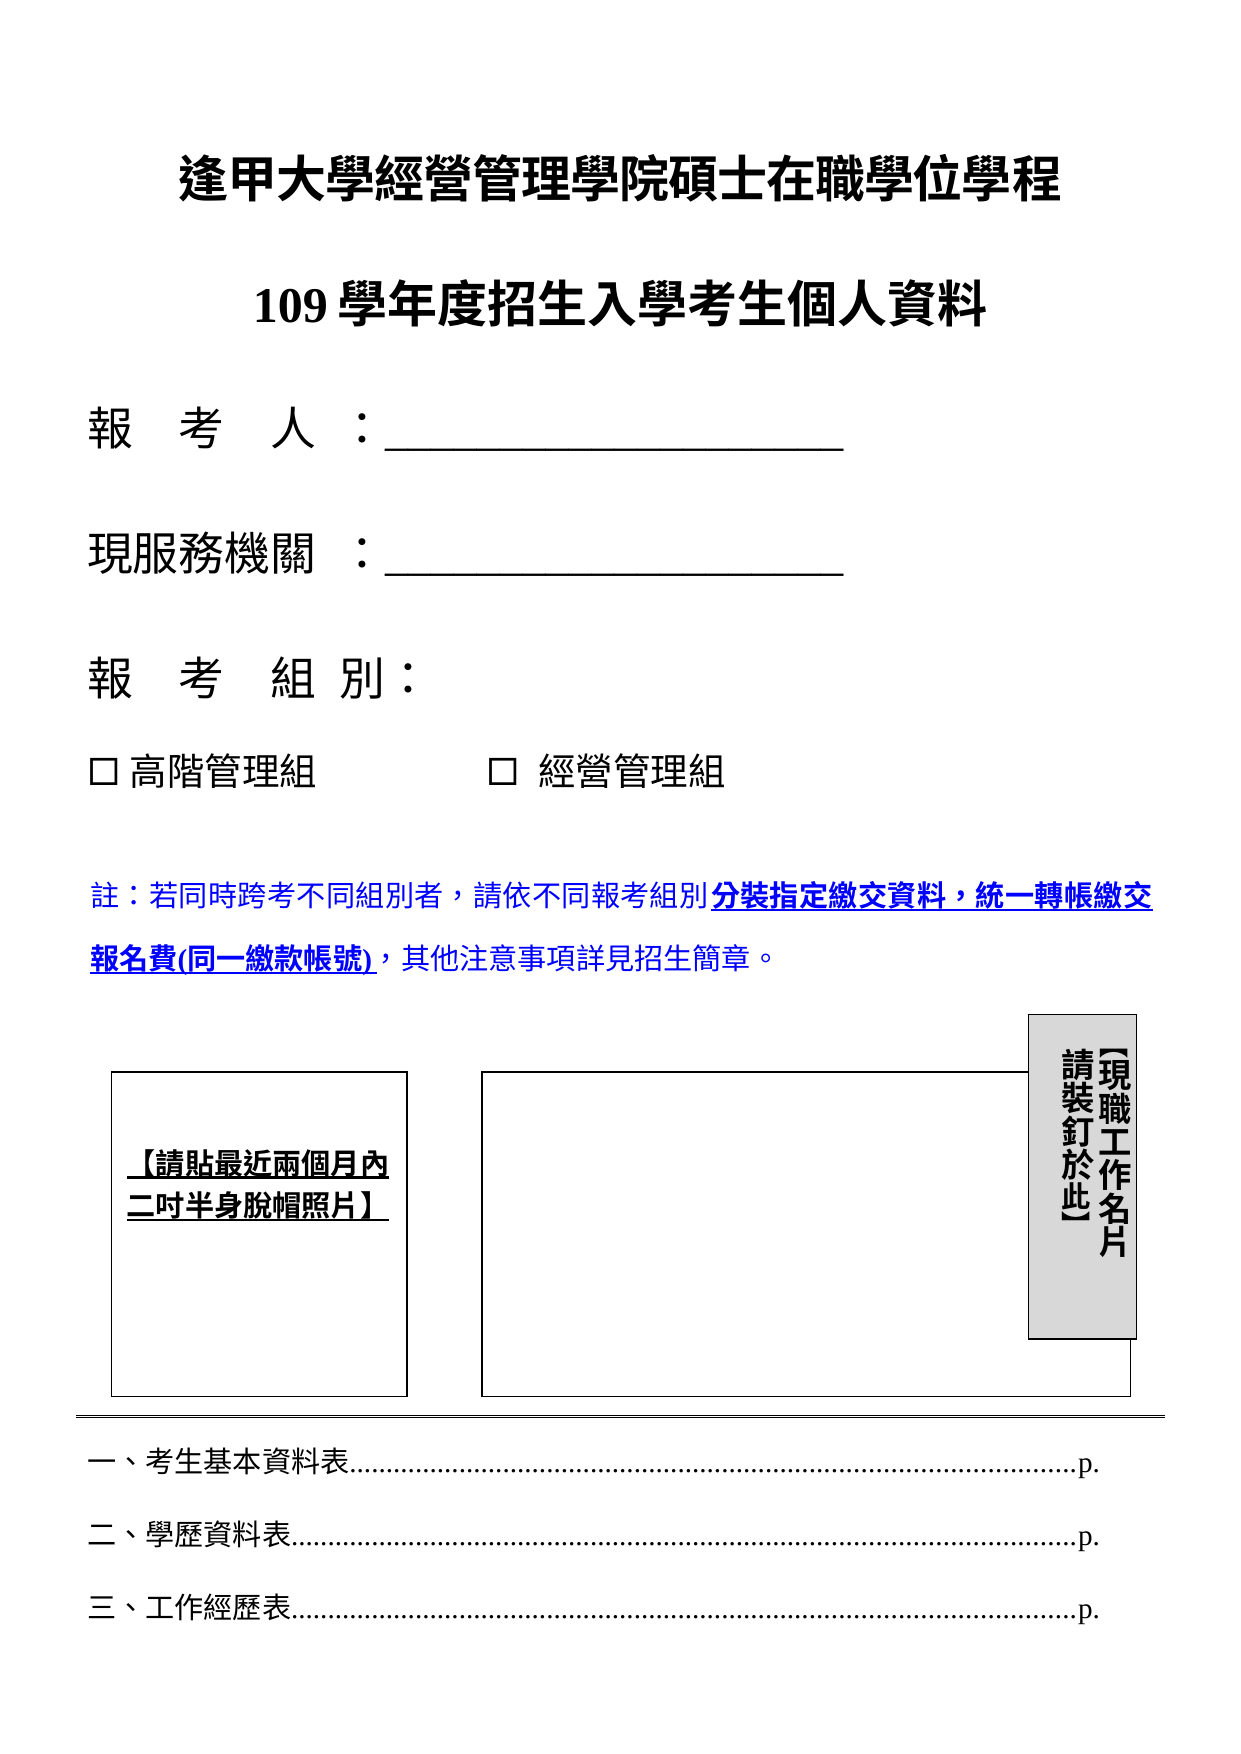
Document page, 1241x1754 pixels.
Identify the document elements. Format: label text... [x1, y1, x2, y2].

text 109學年度招生入學考生個人資料 [75, 227, 1165, 352]
text 逢甲大學經營管理學院碩士在職學位學程 [75, 102, 1165, 227]
table_cell 一、考生基本資料表 p. 二、學歷資料表 p. 三、工作經歷表 p. 四、主管管理經驗表 p. 五、自我學習成長資料表 p. 六、高等考試或甲級技術士證資料表 p. 七、社團參與經驗資料表 p. 八、自傳 p. 九、服務機構組織架構圖表 p. 十、介紹人基本資料 p. 十一、推薦信撰寫人基本資料 p. [76, 1418, 1165, 1665]
table_header 報 考 人 ：____________________ 現服務機關 ：____________________ 報 考 組 別：  高階管理組  經營管理組 註：若同時跨考不同組別者，請依不同報考組別分裝指定繳交資料，統一轉帳繳交報名費(同一繳款帳號)，其他注意事項詳見招生簡章。 [76, 353, 1165, 1415]
